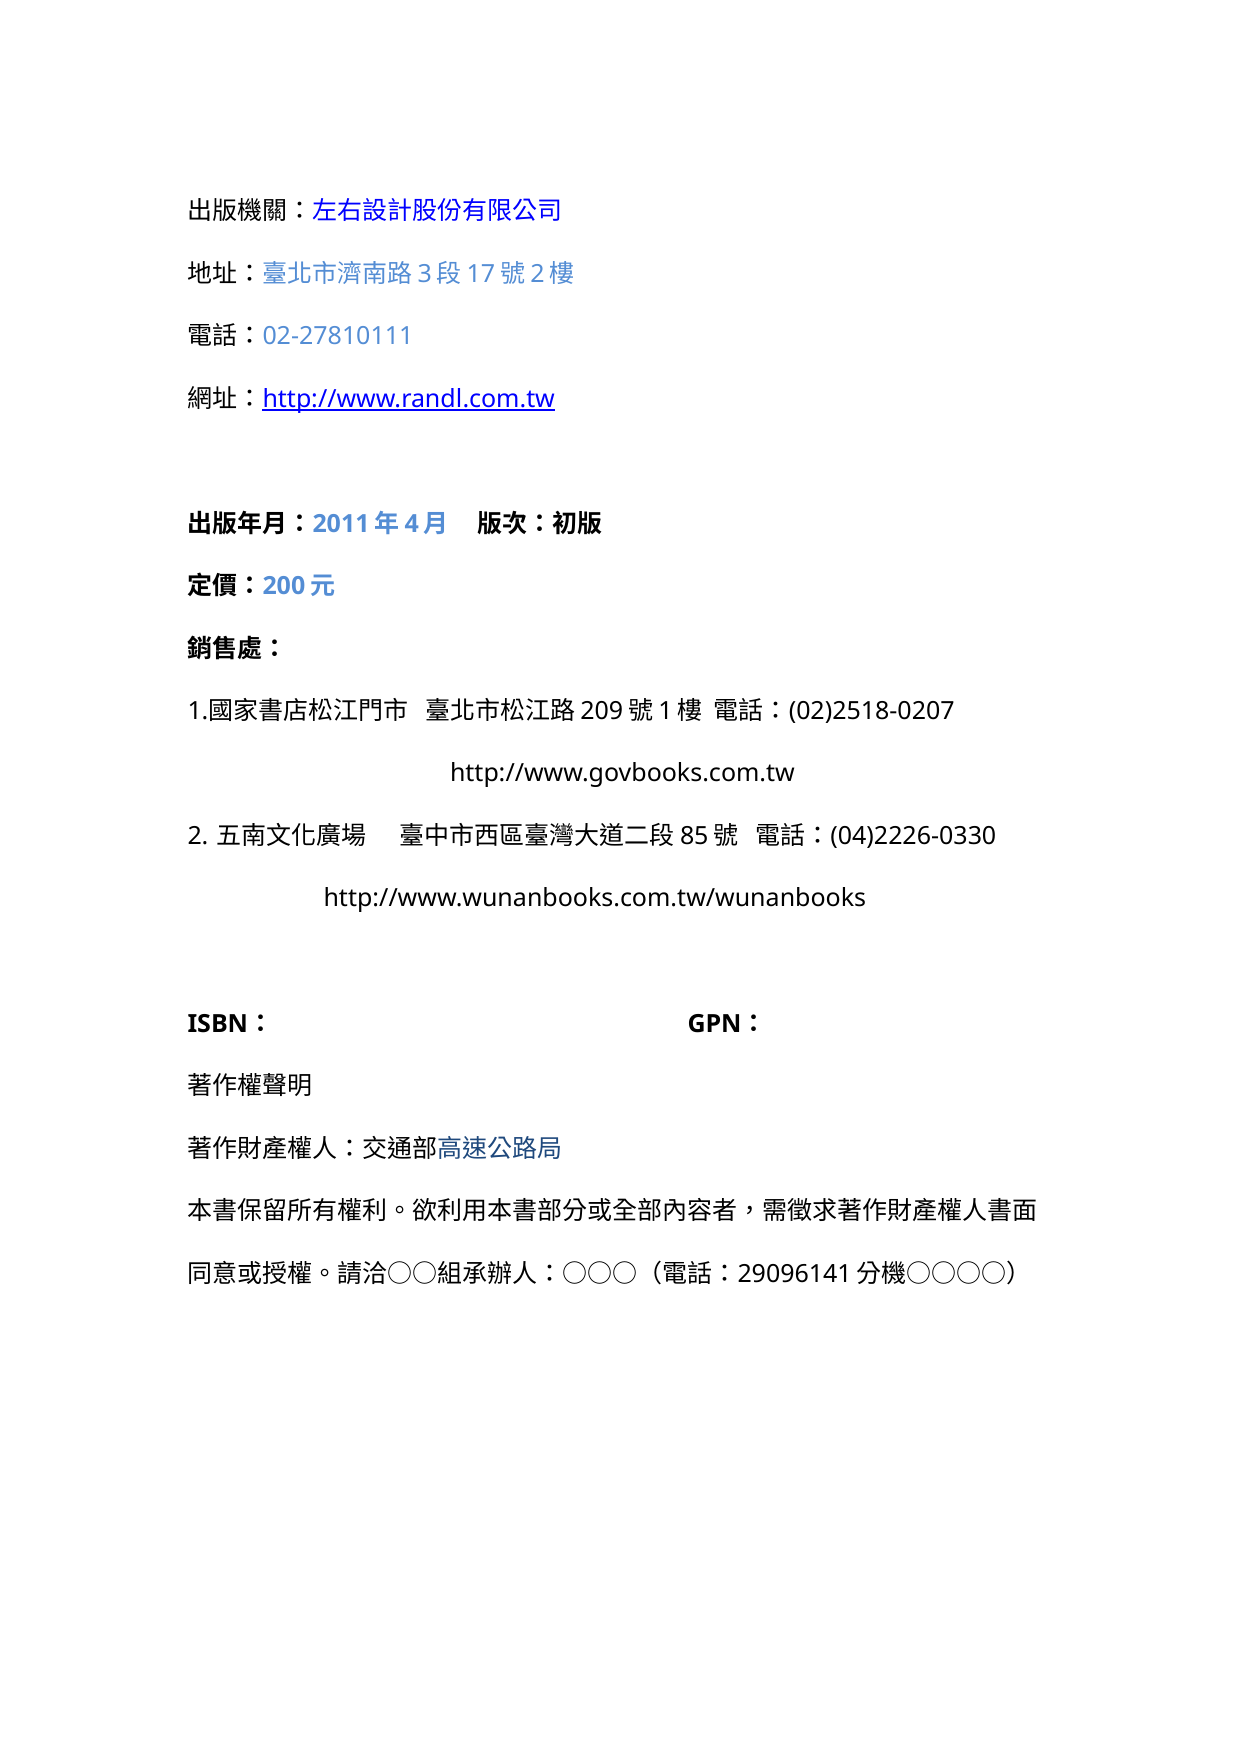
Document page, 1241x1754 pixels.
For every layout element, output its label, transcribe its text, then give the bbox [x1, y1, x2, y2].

text 本書保留所有權利。欲利用本書部分或全部內容者，需徵求著作財產權人書面同意或授權。請洽○○組承辦人：○○○（電話：29096141分機○○○○） [187, 1167, 1053, 1292]
text 2. 五南文化廣場 臺中市西區臺灣大道二段85號 電話：(04)2226-0330 [187, 792, 1053, 855]
text ISBN： GPN： [187, 980, 1053, 1042]
text 電話：02-27810111 [187, 292, 1053, 355]
text 地址：臺北市濟南路3段17號2樓 [187, 230, 1053, 292]
text http://www.govbooks.com.tw [187, 730, 1053, 792]
text 定價：200元 [187, 542, 1053, 605]
text 出版年月：2011年4月 版次：初版 [187, 480, 1053, 542]
text 出版機關：左右設計股份有限公司 [187, 167, 1053, 230]
text 網址：http://www.randl.com.tw [187, 355, 1053, 417]
text http://www.wunanbooks.com.tw/wunanbooks [187, 855, 1053, 917]
text 1.國家書店松江門市 臺北市松江路209號1樓 電話：(02)2518-0207 [187, 667, 1053, 730]
text 著作權聲明 [187, 1042, 1053, 1105]
text 著作財產權人：交通部高速公路局 [187, 1105, 1053, 1167]
text 銷售處： [187, 605, 1053, 667]
